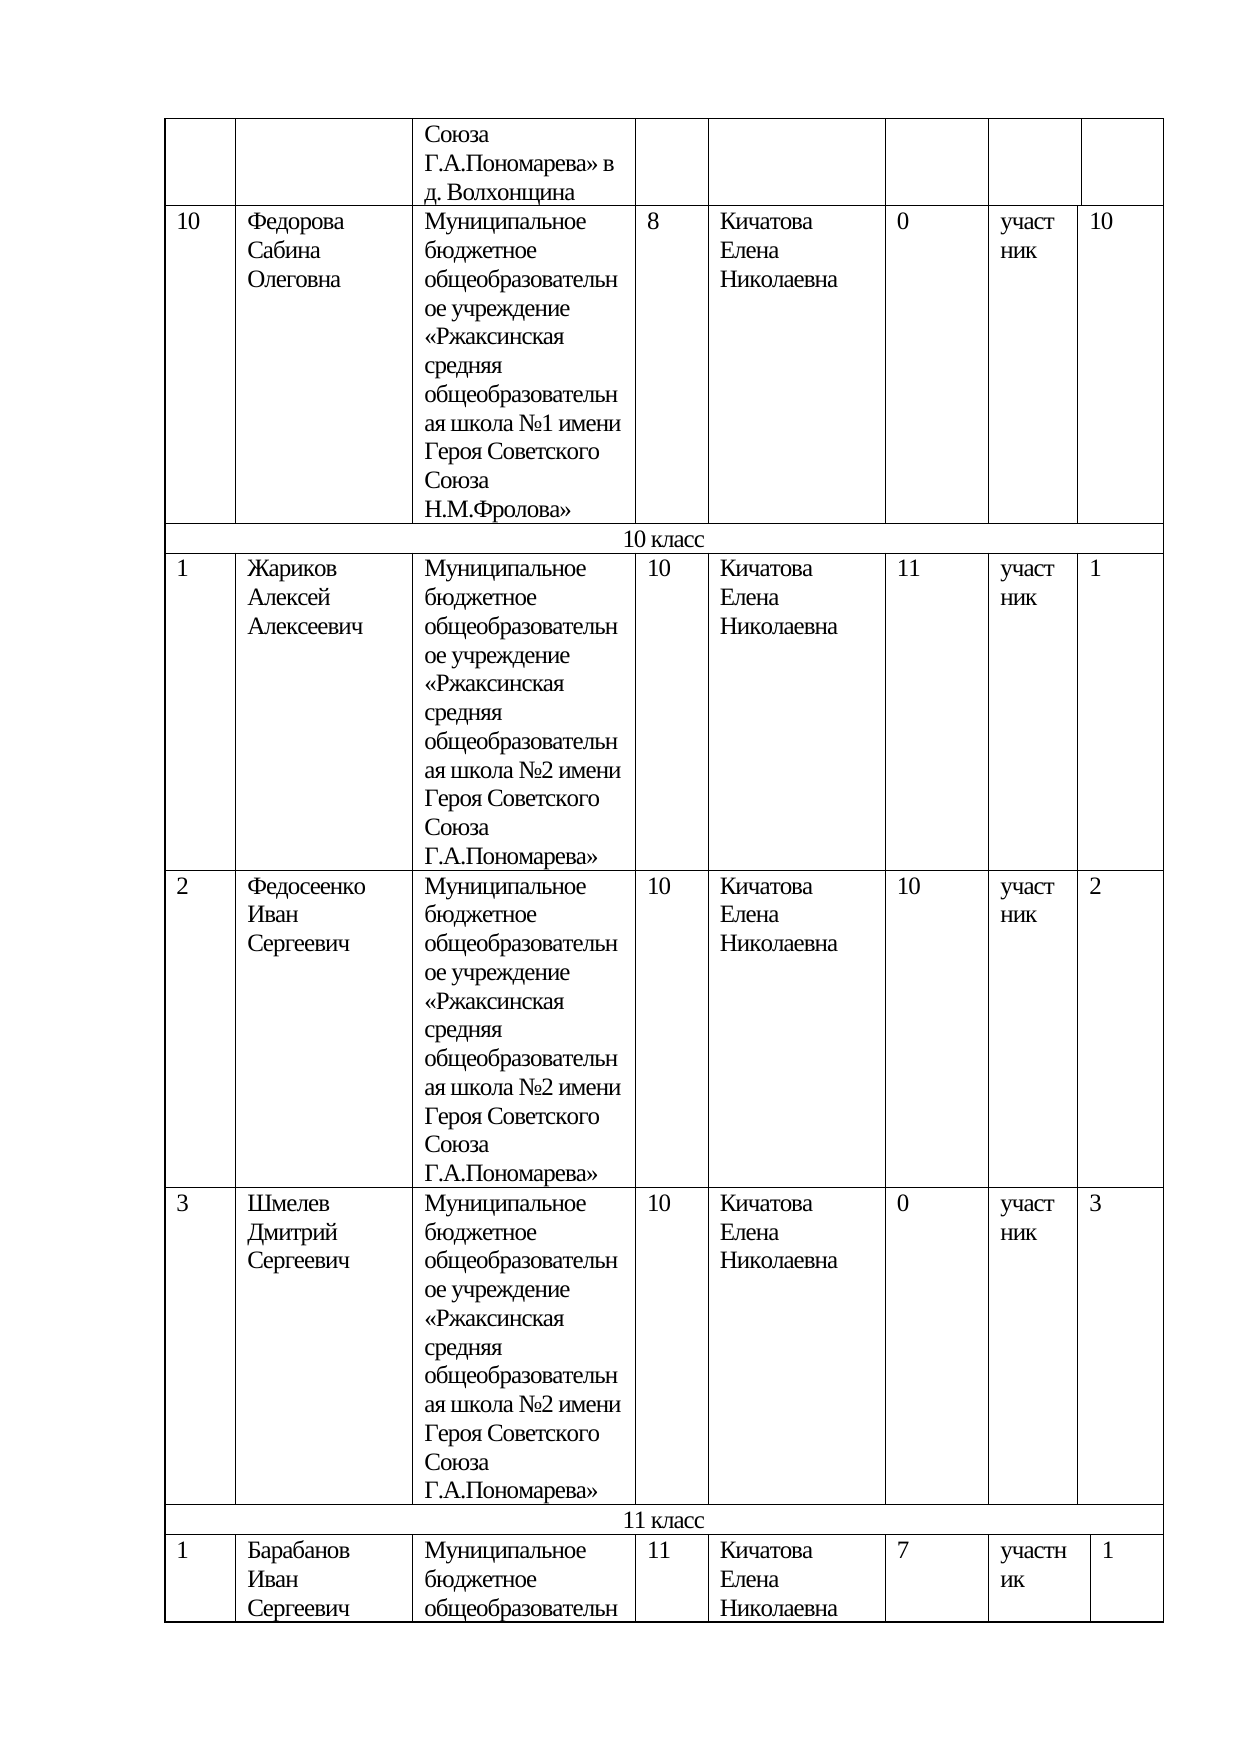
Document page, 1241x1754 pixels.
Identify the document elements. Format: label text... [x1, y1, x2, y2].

table_cell 10 [166, 206, 235, 523]
table_cell [236, 119, 412, 205]
table_cell 3 [1078, 1188, 1163, 1504]
table_cell 0 [886, 206, 988, 523]
table_cell 10 [636, 871, 708, 1187]
table_cell участник [989, 206, 1077, 523]
table_cell 10 [886, 871, 988, 1187]
table_cell [989, 119, 1081, 205]
table_cell участник [989, 1188, 1077, 1504]
table_cell [166, 119, 235, 205]
table_cell Федорова Сабина Олеговна [236, 206, 412, 523]
table_cell 10 класс [166, 524, 1163, 552]
table_cell Кичатова Елена Николаевна [709, 871, 885, 1187]
table_cell 1 [1078, 554, 1163, 870]
table_cell 7 [886, 1535, 988, 1621]
table_cell 8 [636, 206, 708, 523]
table_cell 2 [166, 871, 235, 1187]
table_cell Муниципальное бюджетное общеобразовательное учреждение «Ржаксинская средняя общеобразовательная школа №2 имени Героя Советского Союза Г.А.Пономарева» [413, 871, 635, 1187]
table_cell 11 [636, 1535, 708, 1621]
table_cell участник [989, 1535, 1090, 1621]
table_cell 10 [636, 1188, 708, 1504]
table_cell Муниципальное бюджетное общеобразовательное учреждение «Ржаксинская средняя общеобразовательная школа №1 имени Героя Советского Союза Н.М.Фролова» [413, 206, 635, 523]
table_cell 3 [166, 1188, 235, 1504]
table_cell участник [989, 554, 1077, 870]
table_cell Шмелев Дмитрий Сергеевич [236, 1188, 412, 1504]
table_cell Кичатова Елена Николаевна [709, 206, 885, 523]
table_cell Федосеенко Иван Сергеевич [236, 871, 412, 1187]
table_cell [636, 119, 708, 205]
table_cell участник [989, 871, 1077, 1187]
table_cell Барабанов Иван Сергеевич [236, 1535, 412, 1621]
table_cell 10 [1078, 206, 1163, 523]
table_cell 1 [166, 1535, 235, 1621]
table_cell [1082, 119, 1163, 205]
table_cell Муниципальное бюджетное общеобразовательное учреждение «Ржаксинская средняя общеобразовательная школа №2 имени Героя Советского Союза Г.А.Пономарева» [413, 1188, 635, 1504]
table_cell [709, 119, 885, 205]
table_cell 11 класс [166, 1505, 1163, 1534]
table_cell 1 [166, 554, 235, 870]
table_cell [886, 119, 988, 205]
table_cell Союза Г.А.Пономарева» в д. Волхонщина [413, 119, 635, 205]
table_cell 1 [1091, 1535, 1163, 1621]
table_cell Кичатова Елена Николаевна [709, 1188, 885, 1504]
table_cell Муниципальное бюджетное общеобразовательное учреждение «Ржаксинская средняя общеобразовательная школа №2 имени Героя Советского Союза Г.А.Пономарева» [413, 554, 635, 870]
table_cell Кичатова Елена Николаевна [709, 554, 885, 870]
table_cell Кичатова Елена Николаевна [709, 1535, 885, 1621]
table_cell 10 [636, 554, 708, 870]
table_cell 0 [886, 1188, 988, 1504]
table_cell Муниципальное бюджетное общеобразовательн [413, 1535, 635, 1621]
table_cell Жариков Алексей Алексеевич [236, 554, 412, 870]
table_cell 2 [1078, 871, 1163, 1187]
table_cell 11 [886, 554, 988, 870]
